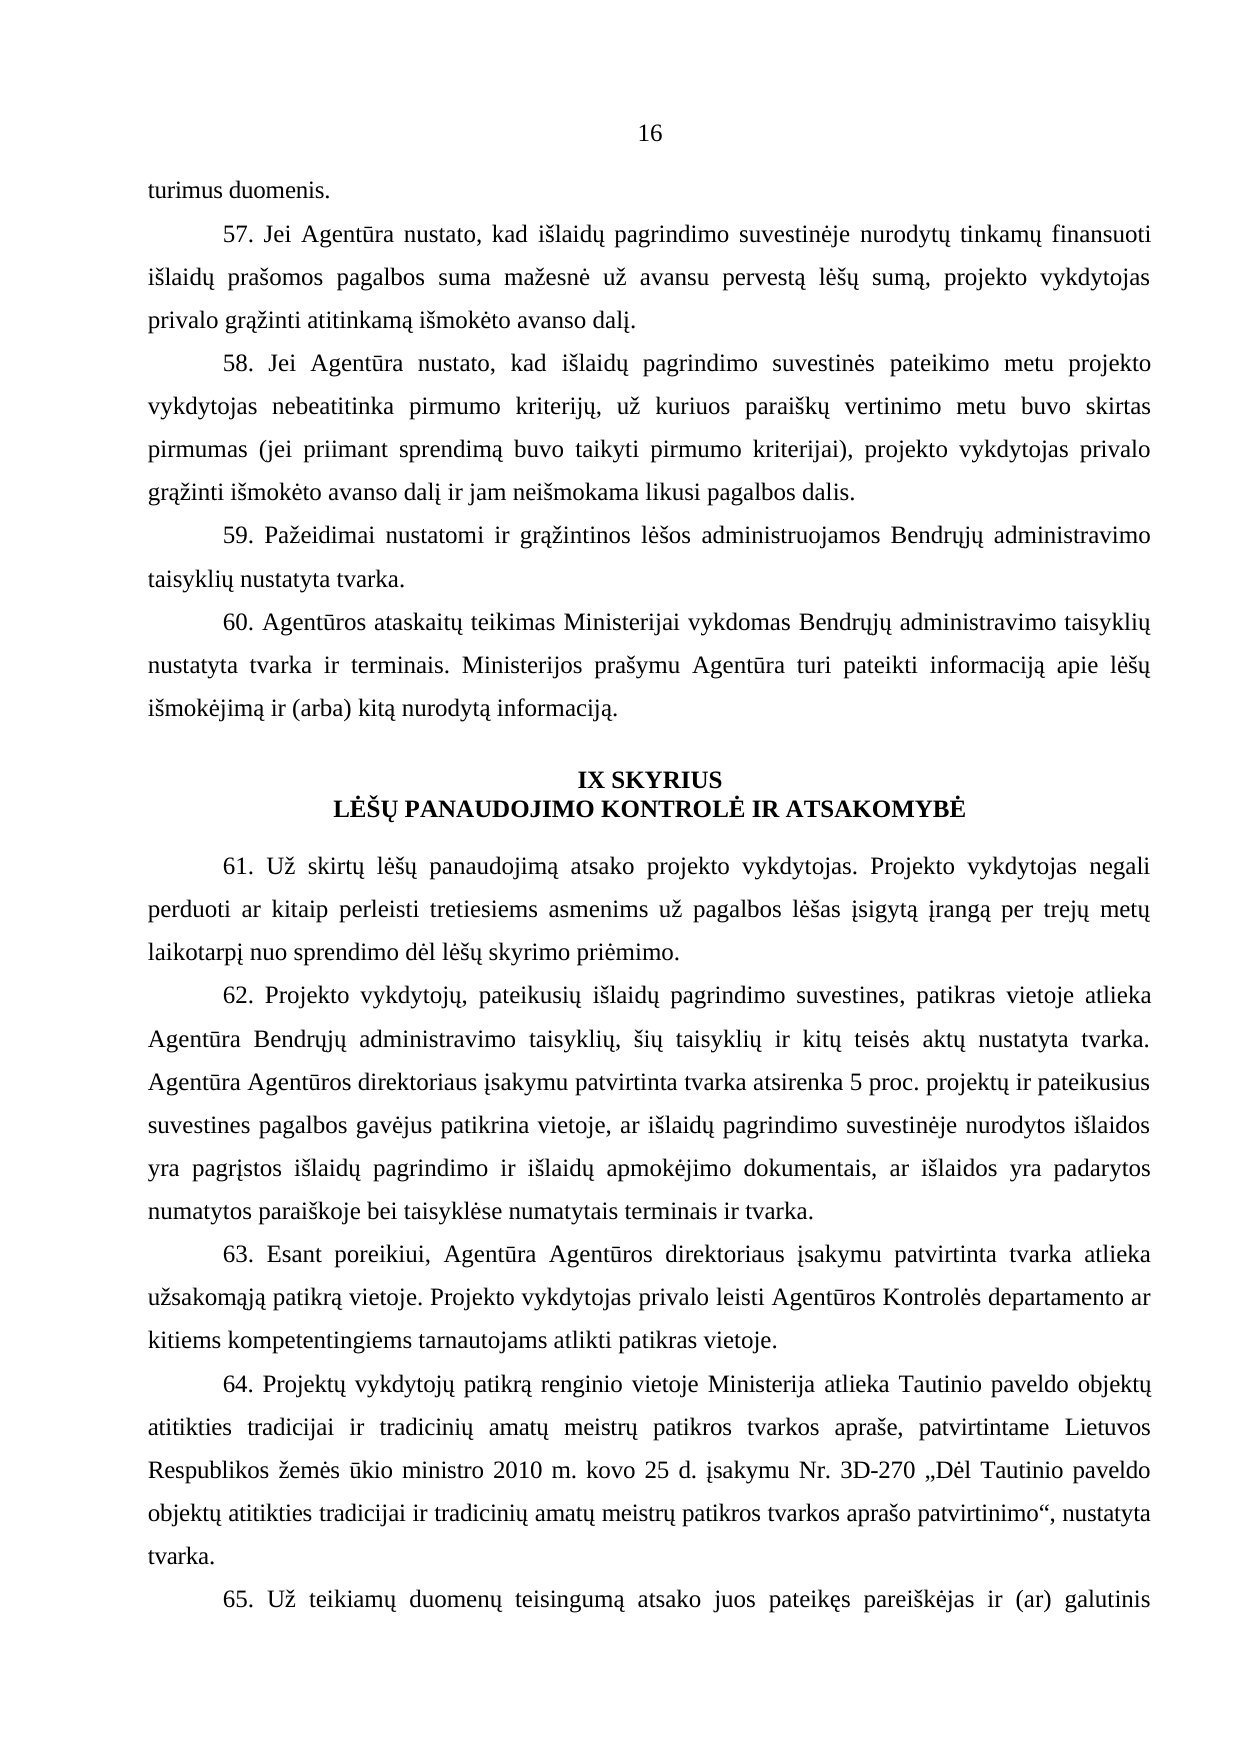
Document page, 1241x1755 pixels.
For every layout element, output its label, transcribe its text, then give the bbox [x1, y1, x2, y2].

text turimus duomenis. [148, 176, 1152, 204]
text 62. Projekto vykdytojų, pateikusių išlaidų pagrindimo suvestines, patikras vietoje atlieka Agentūra Bendrųjų administravimo taisyklių, šių taisyklių ir kitų teisės aktų nustatyta tvarka. Agentūra Agentūros direktoriaus įsakymu patvirtinta tvarka atsirenka 5 proc. projektų ir pateikusius suvestines pagalbos gavėjus patikrina vietoje, ar išlaidų pagrindimo suvestinėje nurodytos išlaidos yra pagrįstos išlaidų pagrindimo ir išlaidų apmokėjimo dokumentais, ar išlaidos yra padarytos numatytos paraiškoje bei taisyklėse numatytais terminais ir tvarka. [148, 981, 1152, 1225]
text 61. Už skirtų lėšų panaudojimą atsako projekto vykdytojas. Projekto vykdytojas negali perduoti ar kitaip perleisti tretiesiems asmenims už pagalbos lėšas įsigytą įrangą per trejų metų laikotarpį nuo sprendimo dėl lėšų skyrimo priėmimo. [148, 851, 1152, 966]
text 60. Agentūros ataskaitų teikimas Ministerijai vykdomas Bendrųjų administravimo taisyklių nustatyta tvarka ir terminais. Ministerijos prašymu Agentūra turi pateikti informaciją apie lėšų išmokėjimą ir (arba) kitą nurodytą informaciją. [148, 607, 1152, 722]
text LĖŠŲ PANAUDOJIMO KONTROLĖ IR ATSAKOMYBĖ [148, 794, 1152, 822]
text 58. Jei Agentūra nustato, kad išlaidų pagrindimo suvestinės pateikimo metu projekto vykdytojas nebeatitinka pirmumo kriterijų, už kuriuos paraiškų vertinimo metu buvo skirtas pirmumas (jei priimant sprendimą buvo taikyti pirmumo kriterijai), projekto vykdytojas privalo grąžinti išmokėto avanso dalį ir jam neišmokama likusi pagalbos dalis. [148, 348, 1152, 506]
text 63. Esant poreikiui, Agentūra Agentūros direktoriaus įsakymu patvirtinta tvarka atlieka užsakomąją patikrą vietoje. Projekto vykdytojas privalo leisti Agentūros Kontrolės departamento ar kitiems kompetentingiems tarnautojams atlikti patikras vietoje. [148, 1239, 1152, 1354]
text 59. Pažeidimai nustatomi ir grąžintinos lėšos administruojamos Bendrųjų administravimo taisyklių nustatyta tvarka. [148, 521, 1152, 592]
text 57. Jei Agentūra nustato, kad išlaidų pagrindimo suvestinėje nurodytų tinkamų finansuoti išlaidų prašomos pagalbos suma mažesnė už avansu pervestą lėšų sumą, projekto vykdytojas privalo grąžinti atitinkamą išmokėto avanso dalį. [148, 219, 1152, 334]
text 64. Projektų vykdytojų patikrą renginio vietoje Ministerija atlieka Tautinio paveldo objektų atitikties tradicijai ir tradicinių amatų meistrų patikros tvarkos apraše, patvirtintame Lietuvos Respublikos žemės ūkio ministro 2010 m. kovo 25 d. įsakymu Nr. 3D-270 „Dėl Tautinio paveldo objektų atitikties tradicijai ir tradicinių amatų meistrų patikros tvarkos aprašo patvirtinimo“, nustatyta tvarka. [148, 1369, 1152, 1570]
text IX SKYRIUS [148, 765, 1152, 794]
text 65. Už teikiamų duomenų teisingumą atsako juos pateikęs pareiškėjas ir (ar) galutinis [148, 1584, 1152, 1613]
